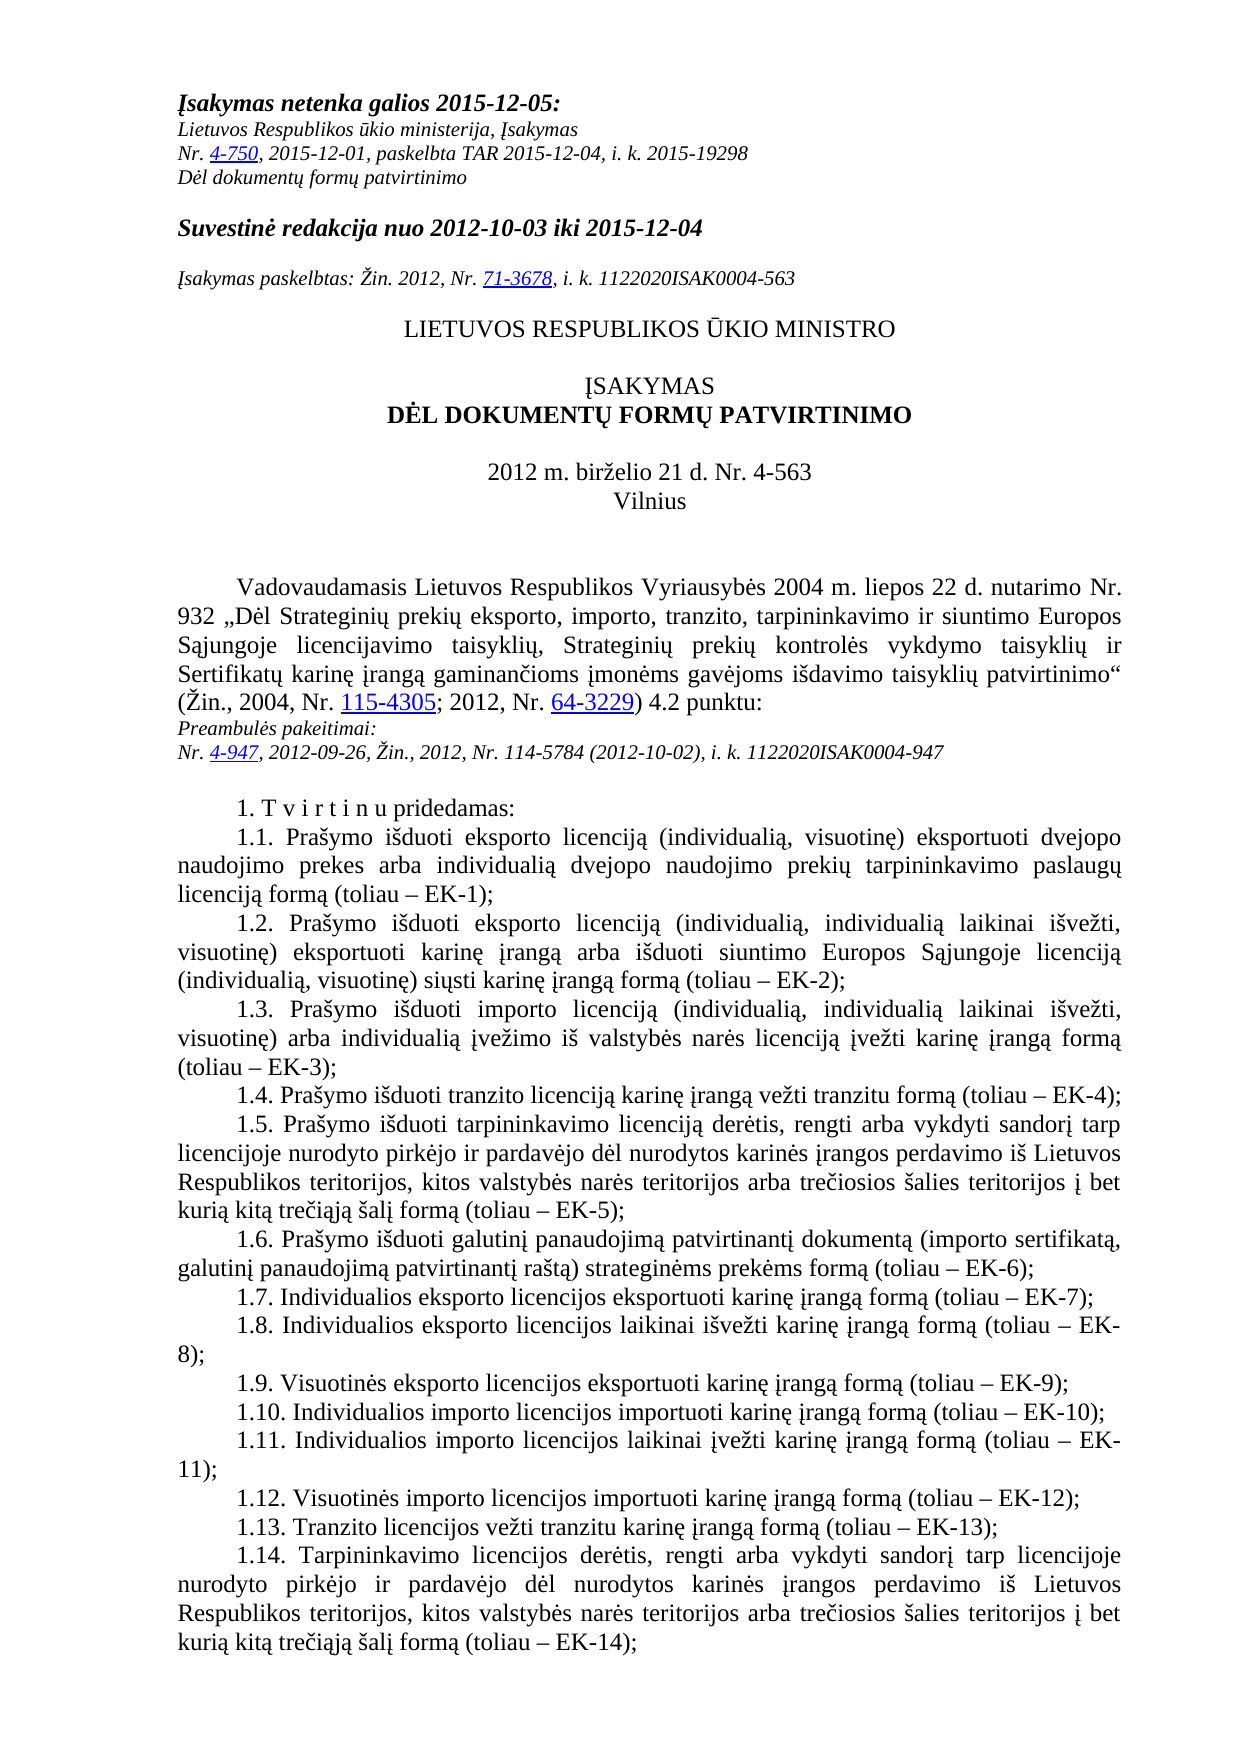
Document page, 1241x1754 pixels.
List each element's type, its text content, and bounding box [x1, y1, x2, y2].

text 1.6. Prašymo išduoti galutinį panaudojimą patvirtinantį dokumentą (importo sertifikatą, galutinį panaudojimą patvirtinantį raštą) strateginėms prekėms formą (toliau – EK-6); [177, 1224, 1122, 1282]
text Lietuvos Respublikos ūkio ministerija, Įsakymas [177, 117, 1122, 141]
text įsakymas [177, 371, 1122, 400]
text 1.3. Prašymo išduoti importo licenciją (individualią, individualią laikinai išvežti, visuotinę) arba individualią įvežimo iš valstybės narės licenciją įvežti karinę įrangą formą (toliau – EK-3); [177, 994, 1122, 1081]
text Suvestinė redakcija nuo 2012-10-03 iki 2015-12-04 [177, 213, 1122, 242]
text 1.10. Individualios importo licencijos importuoti karinę įrangą formą (toliau – EK-10); [177, 1397, 1122, 1426]
text 1.13. Tranzito licencijos vežti tranzitu karinę įrangą formą (toliau – EK-13); [177, 1512, 1122, 1541]
text Vilnius [177, 486, 1122, 515]
text Nr. 4-947, 2012-09-26, Žin., 2012, Nr. 114-5784 (2012-10-02), i. k. 1122020ISAK0004-947 [177, 740, 1122, 764]
text Vadovaudamasis Lietuvos Respublikos Vyriausybės 2004 m. liepos 22 d. nutarimo Nr. 932 „Dėl Strateginių prekių eksporto, importo, tranzito, tarpininkavimo ir siuntimo Europos Sąjungoje licencijavimo taisyklių, Strateginių prekių kontrolės vykdymo taisyklių ir Sertifikatų karinę įrangą gaminančioms įmonėms gavėjoms išdavimo taisyklių patvirtinimo“ (Žin., 2004, Nr. 115-4305; 2012, Nr. 64-3229) 4.2 punktu: [177, 572, 1122, 716]
text 1.7. Individualios eksporto licencijos eksportuoti karinę įrangą formą (toliau – EK-7); [177, 1282, 1122, 1311]
text 1. T v i r t i n u pridedamas: [177, 793, 1122, 822]
text Dėl dokumentų formų patvirtinimo [177, 165, 1122, 189]
text Preambulės pakeitimai: [177, 716, 1122, 740]
text 1.2. Prašymo išduoti eksporto licenciją (individualią, individualią laikinai išvežti, visuotinę) eksportuoti karinę įrangą arba išduoti siuntimo Europos Sąjungoje licenciją (individualią, visuotinę) siųsti karinę įrangą formą (toliau – EK-2); [177, 908, 1122, 994]
text 1.11. Individualios importo licencijos laikinai įvežti karinę įrangą formą (toliau – EK-11); [177, 1426, 1122, 1483]
text 1.14. Tarpininkavimo licencijos derėtis, rengti arba vykdyti sandorį tarp licencijoje nurodyto pirkėjo ir pardavėjo dėl nurodytos karinės įrangos perdavimo iš Lietuvos Respublikos teritorijos, kitos valstybės narės teritorijos arba trečiosios šalies teritorijos į bet kurią kitą trečiąją šalį formą (toliau – EK-14); [177, 1541, 1122, 1656]
text 1.12. Visuotinės importo licencijos importuoti karinę įrangą formą (toliau – EK-12); [177, 1483, 1122, 1512]
text 2012 m. birželio 21 d. Nr. 4-563 [177, 457, 1122, 486]
text 1.8. Individualios eksporto licencijos laikinai išvežti karinę įrangą formą (toliau – EK-8); [177, 1311, 1122, 1368]
text 1.5. Prašymo išduoti tarpininkavimo licenciją derėtis, rengti arba vykdyti sandorį tarp licencijoje nurodyto pirkėjo ir pardavėjo dėl nurodytos karinės įrangos perdavimo iš Lietuvos Respublikos teritorijos, kitos valstybės narės teritorijos arba trečiosios šalies teritorijos į bet kurią kitą trečiąją šalį formą (toliau – EK-5); [177, 1109, 1122, 1224]
text Nr. 4-750, 2015-12-01, paskelbta TAR 2015-12-04, i. k. 2015-19298 [177, 141, 1122, 165]
text LIETUVOS RESPUBLIKOS ŪKIO MINISTRO [177, 314, 1122, 342]
text 1.9. Visuotinės eksporto licencijos eksportuoti karinę įrangą formą (toliau – EK-9); [177, 1368, 1122, 1397]
text Įsakymas paskelbtas: Žin. 2012, Nr. 71-3678, i. k. 1122020ISAK0004-563 [177, 266, 1122, 290]
text DĖL DOKUMENTŲ FORMŲ PATVIRTINIMO [177, 400, 1122, 429]
text 1.4. Prašymo išduoti tranzito licenciją karinę įrangą vežti tranzitu formą (toliau – EK-4); [177, 1081, 1122, 1109]
text Įsakymas netenka galios 2015-12-05: [177, 88, 1122, 117]
text 1.1. Prašymo išduoti eksporto licenciją (individualią, visuotinę) eksportuoti dvejopo naudojimo prekes arba individualią dvejopo naudojimo prekių tarpininkavimo paslaugų licenciją formą (toliau – EK-1); [177, 822, 1122, 908]
